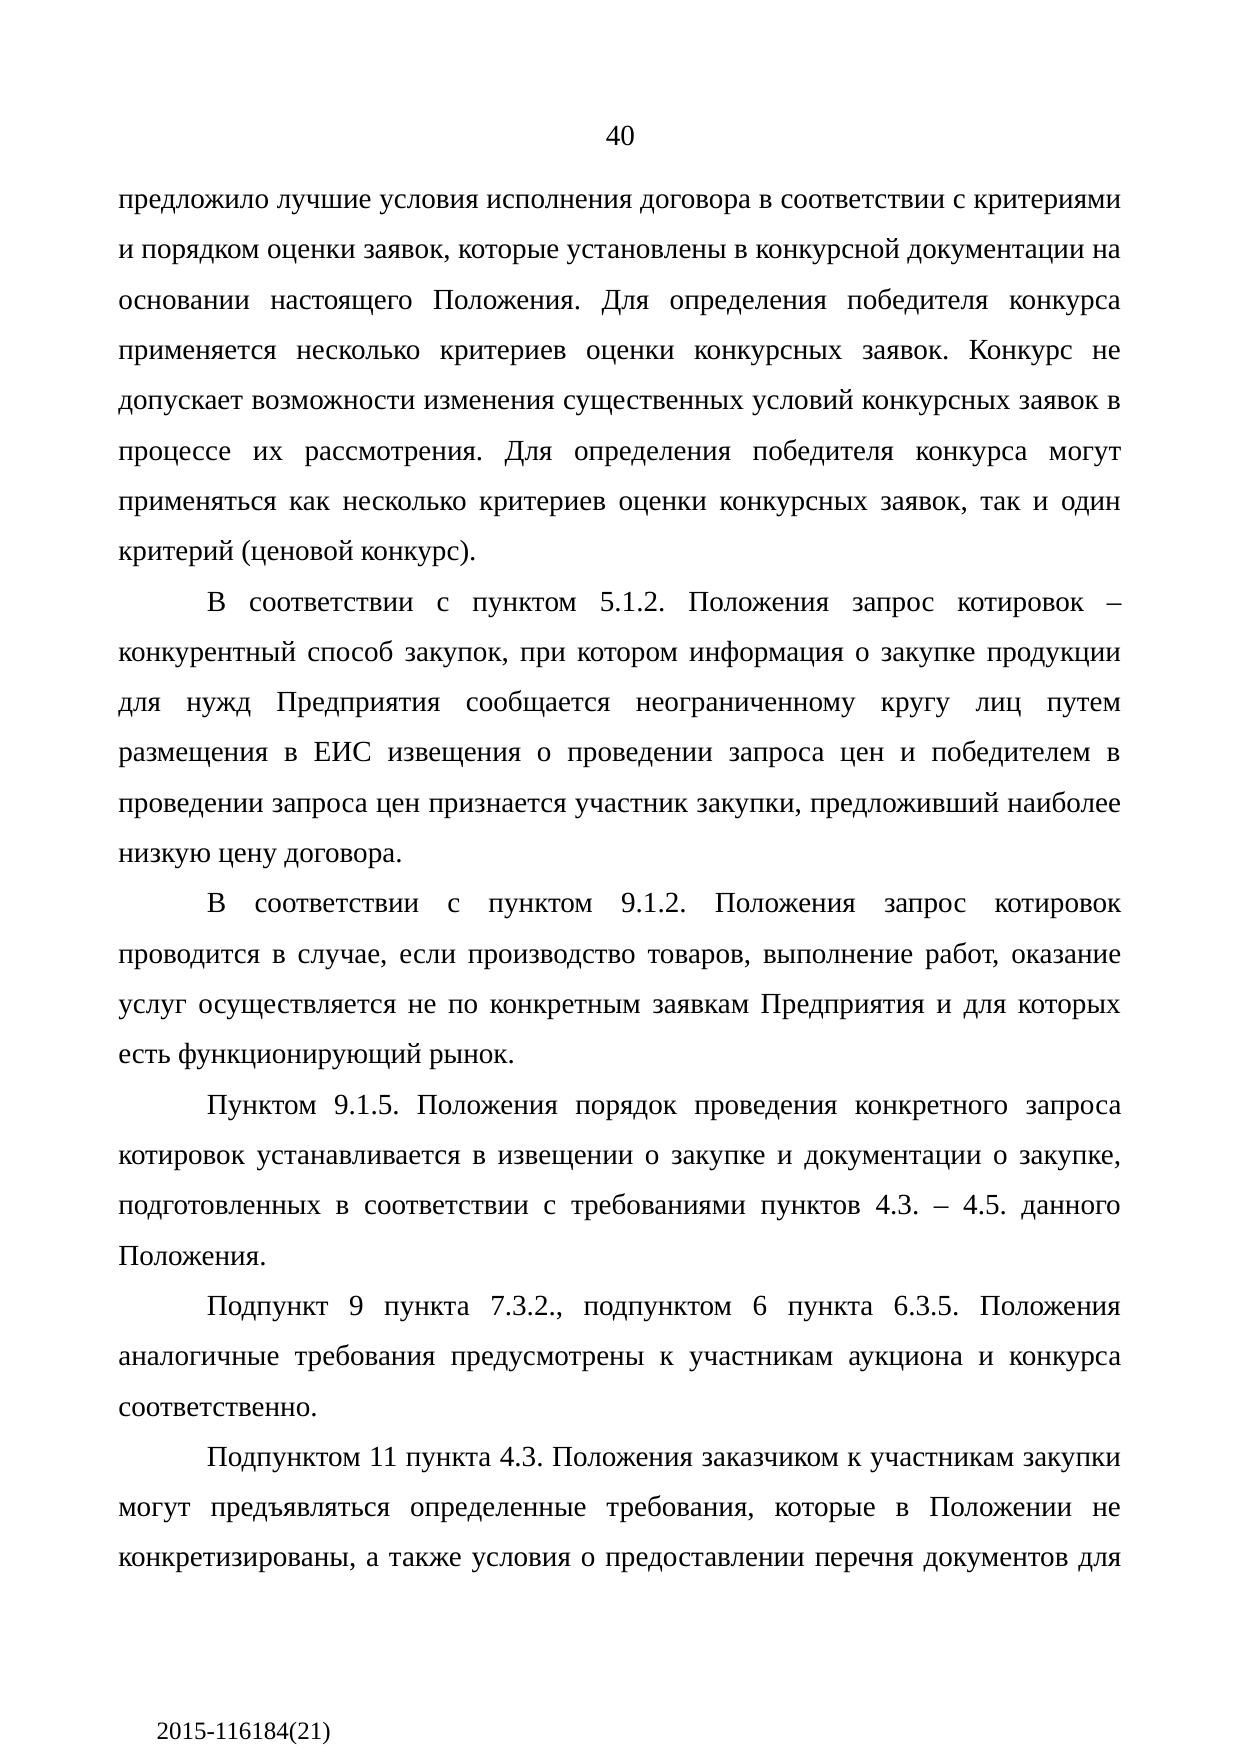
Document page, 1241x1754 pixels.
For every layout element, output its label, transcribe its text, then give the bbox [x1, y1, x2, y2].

text В соответствии с пунктом 9.1.2. Положения запрос котировок проводится в случае, если производство товаров, выполнение работ, оказание услуг осуществляется не по конкретным заявкам Предприятия и для которых есть функционирующий рынок. [118, 886, 1122, 1070]
text Подпункт 9 пункта 7.3.2., подпунктом 6 пункта 6.3.5. Положения аналогичные требования предусмотрены к участникам аукциона и конкурса соответственно. [118, 1288, 1122, 1422]
text В соответствии с пунктом 5.1.2. Положения запрос котировок – конкурентный способ закупок, при котором информация о закупке продукции для нужд Предприятия сообщается неограниченному кругу лиц путем размещения в ЕИС извещения о проведении запроса цен и победителем в проведении запроса цен признается участник закупки, предложивший наиболее низкую цену договора. [118, 584, 1122, 869]
text предложило лучшие условия исполнения договора в соответствии с критериями и порядком оценки заявок, которые установлены в конкурсной документации на основании настоящего Положения. Для определения победителя конкурса применяется несколько критериев оценки конкурсных заявок. Конкурс не допускает возможности изменения существенных условий конкурсных заявок в процессе их рассмотрения. Для определения победителя конкурса могут применяться как несколько критериев оценки конкурсных заявок, так и один критерий (ценовой конкурс). [118, 181, 1122, 567]
text Подпунктом 11 пункта 4.3. Положения заказчиком к участникам закупки могут предъявляться определенные требования, которые в Положении не конкретизированы, а также условия о предоставлении перечня документов для [118, 1439, 1122, 1573]
text Пунктом 9.1.5. Положения порядок проведения конкретного запроса котировок устанавливается в извещении о закупке и документации о закупке, подготовленных в соответствии с требованиями пунктов 4.3. – 4.5. данного Положения. [118, 1087, 1122, 1271]
